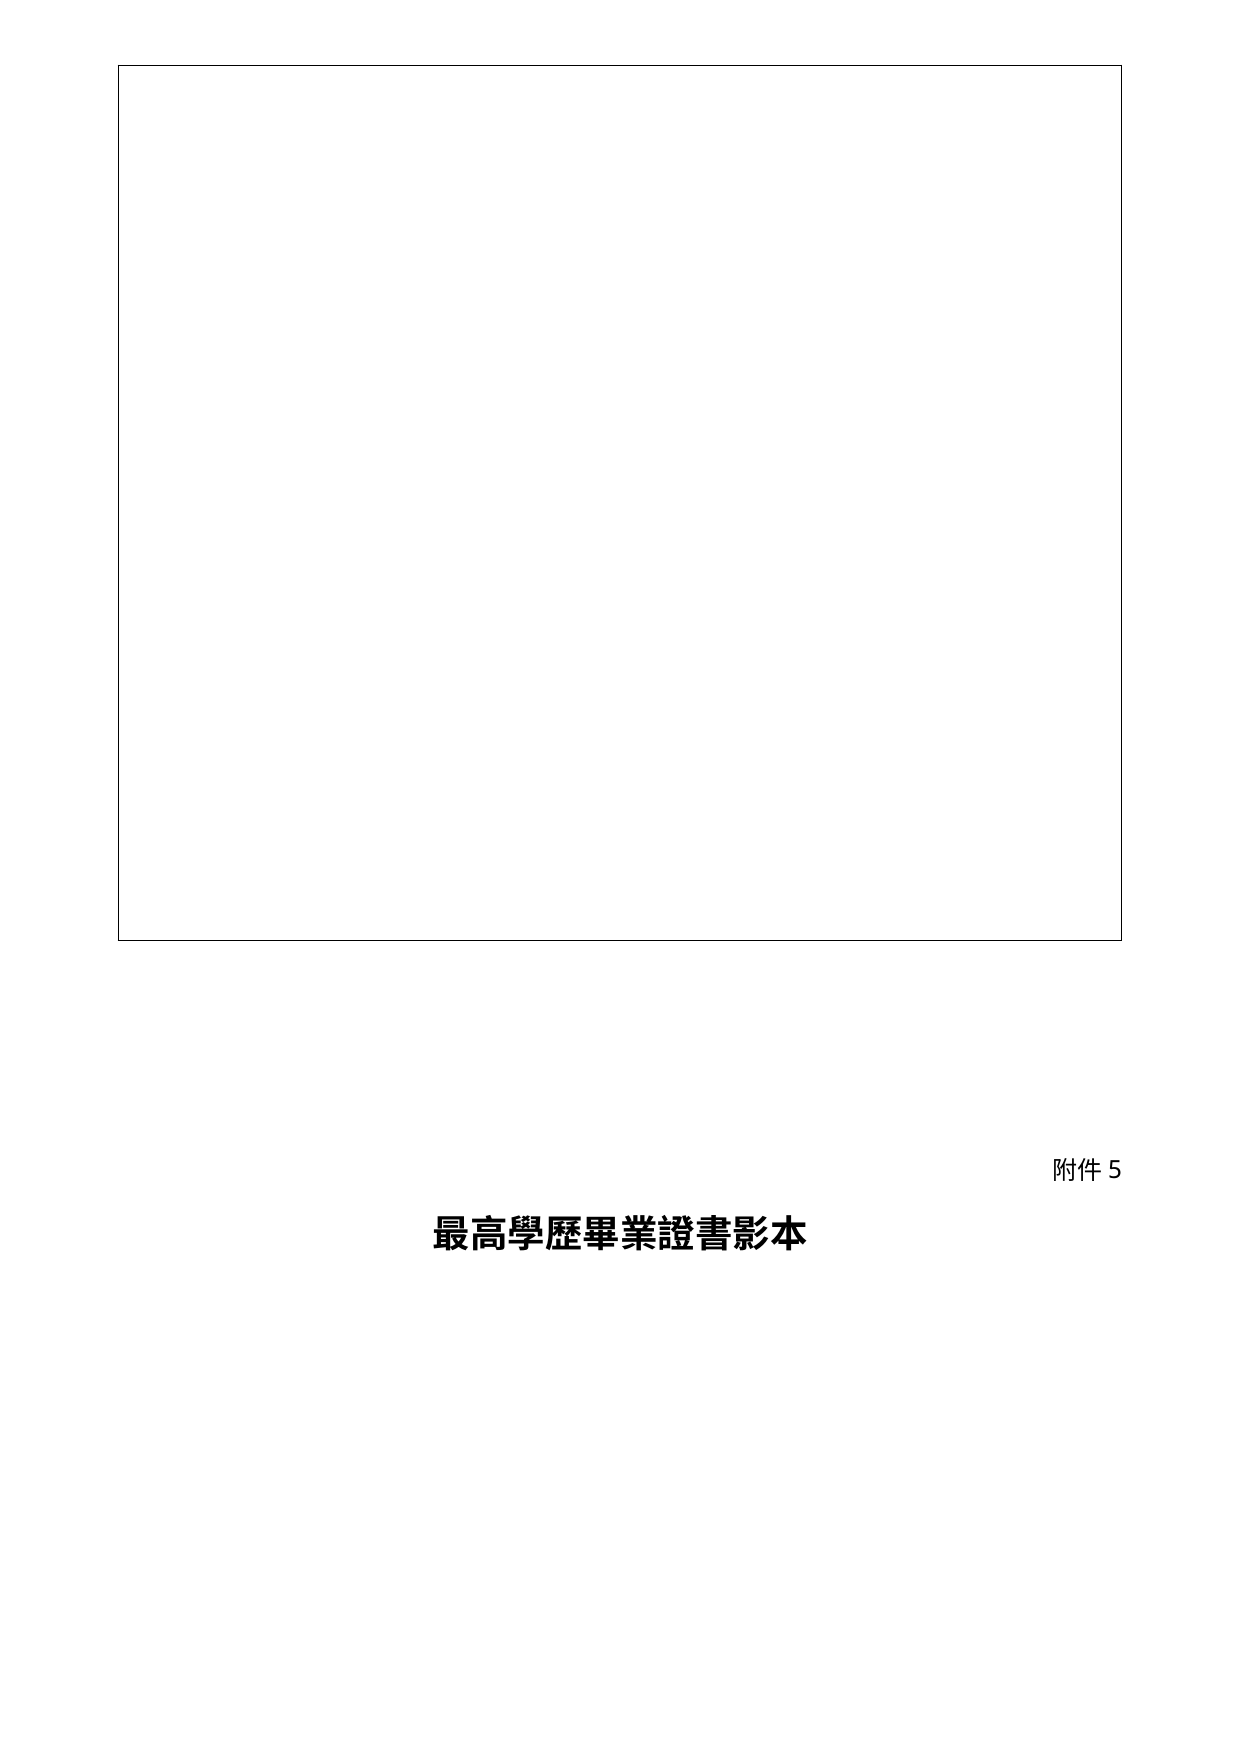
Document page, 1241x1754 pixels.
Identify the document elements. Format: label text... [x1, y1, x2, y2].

text 最高學歷畢業證書影本 [118, 1189, 1122, 1252]
text 附件5 [118, 1127, 1122, 1189]
table_header [119, 66, 1121, 939]
